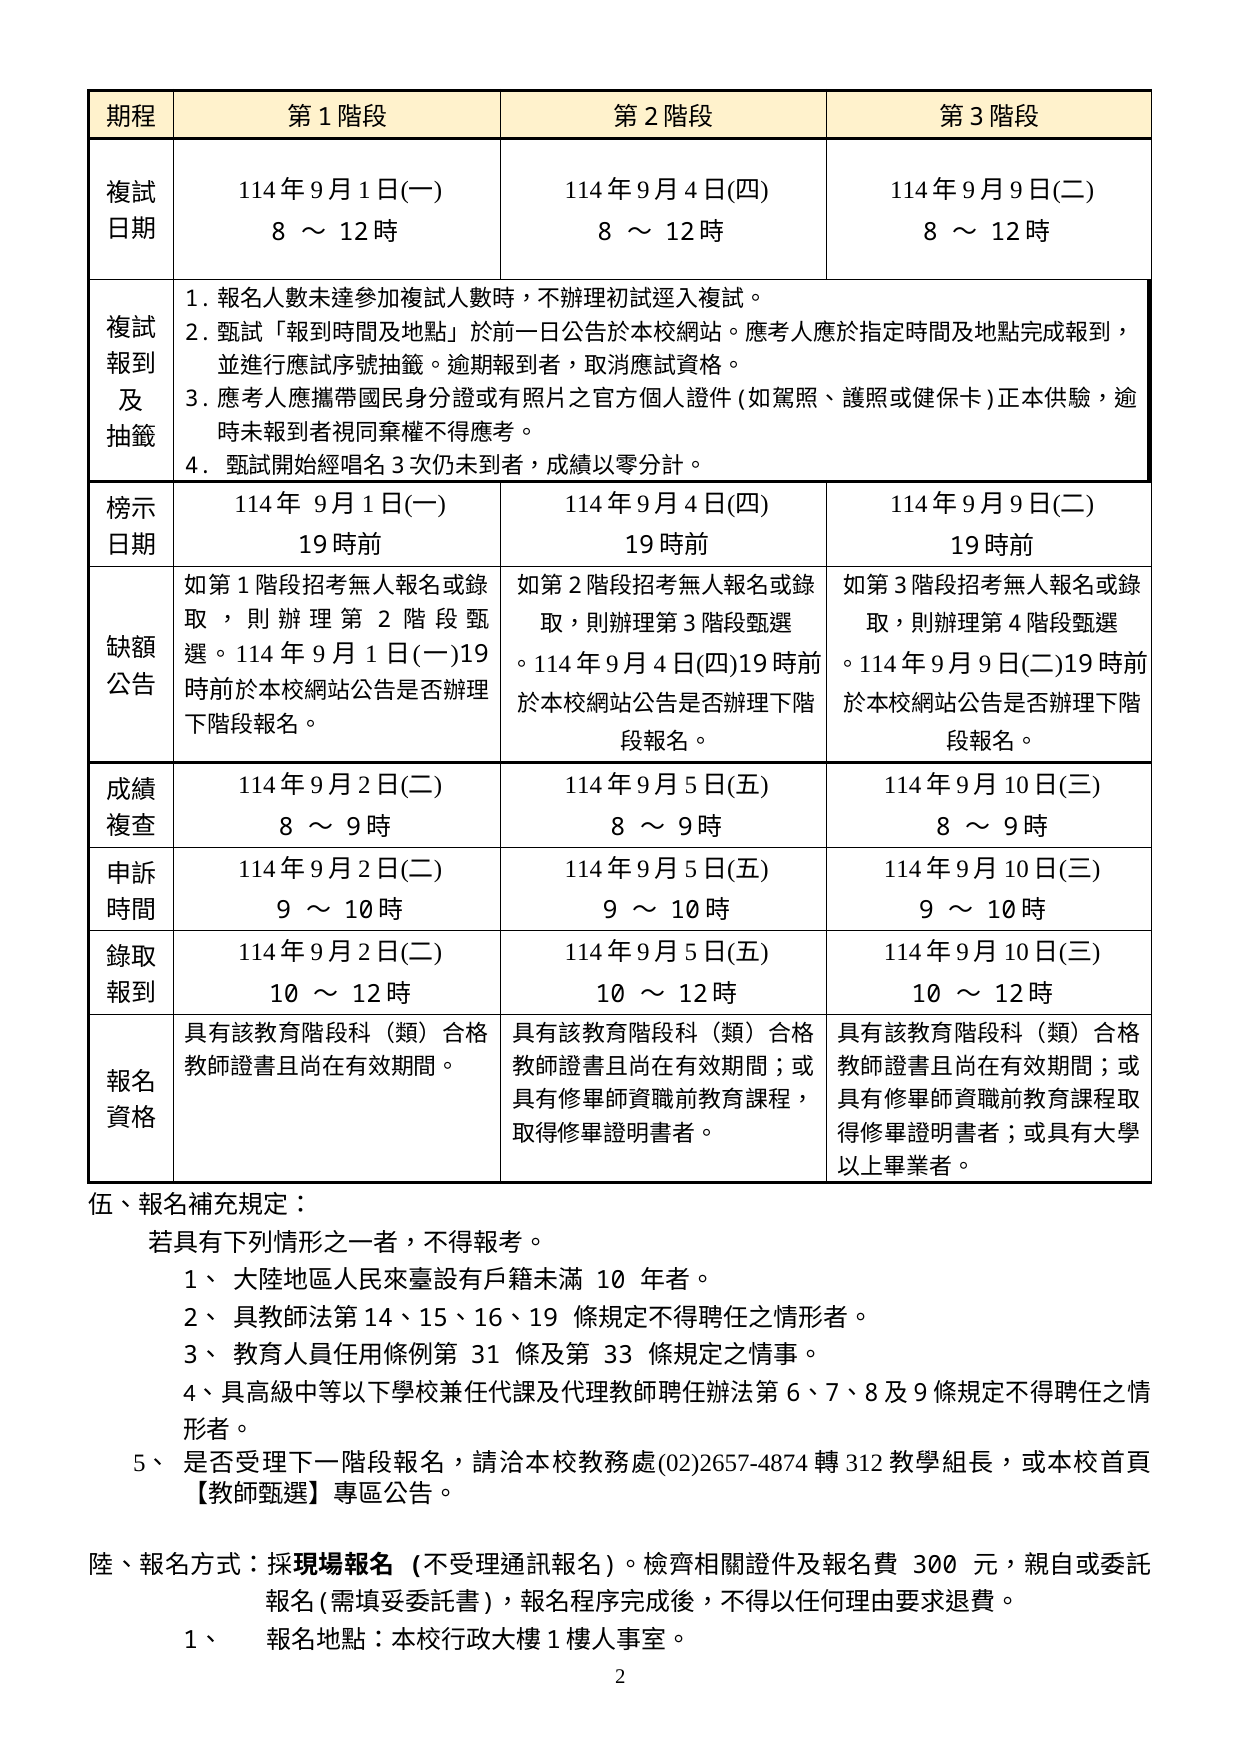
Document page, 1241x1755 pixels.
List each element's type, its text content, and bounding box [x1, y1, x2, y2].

table_cell 114年9月4日(四) 8 ～ 12時 [501, 140, 826, 279]
table_cell 複試日期 [90, 140, 173, 279]
table_cell 如第1階段招考無人報名或錄取，則辦理第2階段甄選。114年9月1日(一)19時前於本校網站公告是否辦理下階段報名。 [174, 567, 500, 761]
list 具高級中等以下學校兼任代課及代理教師聘任辦法第6、7、8及9條規定不得聘任之情形者。 [183, 1371, 1152, 1446]
list 具教師法第14、15、16、19 條規定不得聘任之情形者。 [183, 1296, 1152, 1334]
table_header 第2階段 [501, 92, 826, 137]
table_cell 114年9月10日(三) 9 ～ 10時 [827, 848, 1151, 930]
table_header 第1階段 [174, 92, 500, 137]
table_cell 榜示日期 [90, 483, 173, 566]
list 報名地點：本校行政大樓1樓人事室。 [183, 1618, 1152, 1656]
table_cell 114年9月4日(四) 19時前 [501, 483, 826, 566]
table_cell 114年9月2日(二) 9 ～ 10時 [174, 848, 500, 930]
table_cell 114年9月1日(一) 8 ～ 12時 [174, 140, 500, 279]
table_cell 114年 9月1日(一) 19時前 [174, 483, 500, 566]
list 是否受理下一階段報名，請洽本校教務處(02)2657-4874轉312教學組長，或本校首頁【教師甄選】專區公告。 [133, 1446, 1152, 1509]
table_cell 報名人數未達參加複試人數時，不辦理初試逕入複試。 甄試「報到時間及地點」於前一日公告於本校網站。應考人應於指定時間及地點完成報到，並進行應試序號抽籤。逾期報到者，取消應試資格。 應考人應攜帶國民身分證或有照片之官方個人證件(如駕照、護照或健保卡)正本供驗，逾時未報到者視同棄權不得應考。 4. 甄試開始經唱名3次仍未到者，成績以零分計。 [174, 280, 1147, 480]
table_cell 114年9月10日(三) 8 ～ 9時 [827, 764, 1151, 847]
text 陸、報名方式：採現場報名 (不受理通訊報名)。檢齊相關證件及報名費 300 元，親自或委託報名(需填妥委託書)，報名程序完成後，不得以任何理由要求退費。 [89, 1543, 1152, 1618]
text 伍、報名補充規定： [89, 1184, 1152, 1221]
table_cell 114年9月10日(三) 10 ～ 12時 [827, 931, 1151, 1014]
table_cell 具有該教育階段科（類）合格教師證書且尚在有效期間；或具有修畢師資職前教育課程取得修畢證明書者；或具有大學以上畢業者。 [827, 1015, 1151, 1181]
table_cell 成績複查 [90, 764, 173, 847]
table_cell 114年9月9日(二) 8 ～ 12時 [827, 140, 1151, 279]
table_cell 114年9月5日(五) 9 ～ 10時 [501, 848, 826, 930]
table_cell 具有該教育階段科（類）合格教師證書且尚在有效期間。 [174, 1015, 500, 1181]
table_cell 如第2階段招考無人報名或錄取，則辦理第3階段甄選 。114年9月4日(四)19時前於本校網站公告是否辦理下階段報名。 [501, 567, 826, 761]
table_cell 缺額公告 [90, 567, 173, 761]
table_cell 具有該教育階段科（類）合格教師證書且尚在有效期間；或具有修畢師資職前教育課程，取得修畢證明書者。 [501, 1015, 826, 1181]
table_header 期程 [90, 92, 173, 137]
table_header 第3階段 [827, 92, 1151, 137]
table_cell 114年9月5日(五) 10 ～ 12時 [501, 931, 826, 1014]
table_cell 錄取報到 [90, 931, 173, 1014]
table_cell 114年9月5日(五) 8 ～ 9時 [501, 764, 826, 847]
table_cell 114年9月2日(二) 8 ～ 9時 [174, 764, 500, 847]
list 大陸地區人民來臺設有戶籍未滿 10 年者。 [183, 1259, 1152, 1296]
table_cell 複試報到 及 抽籤 [90, 280, 173, 480]
text 若具有下列情形之一者，不得報考。 [89, 1221, 1152, 1259]
list 教育人員任用條例第 31 條及第 33 條規定之情事。 [183, 1334, 1152, 1371]
table_cell 114年9月2日(二) 10 ～ 12時 [174, 931, 500, 1014]
table_cell 報名資格 [90, 1015, 173, 1181]
table_cell 申訴時間 [90, 848, 173, 930]
table_cell 114年9月9日(二) 19時前 [827, 483, 1151, 566]
table_cell 如第3階段招考無人報名或錄取，則辦理第4階段甄選 。114年9月9日(二)19時前於本校網站公告是否辦理下階段報名。 [827, 567, 1151, 761]
